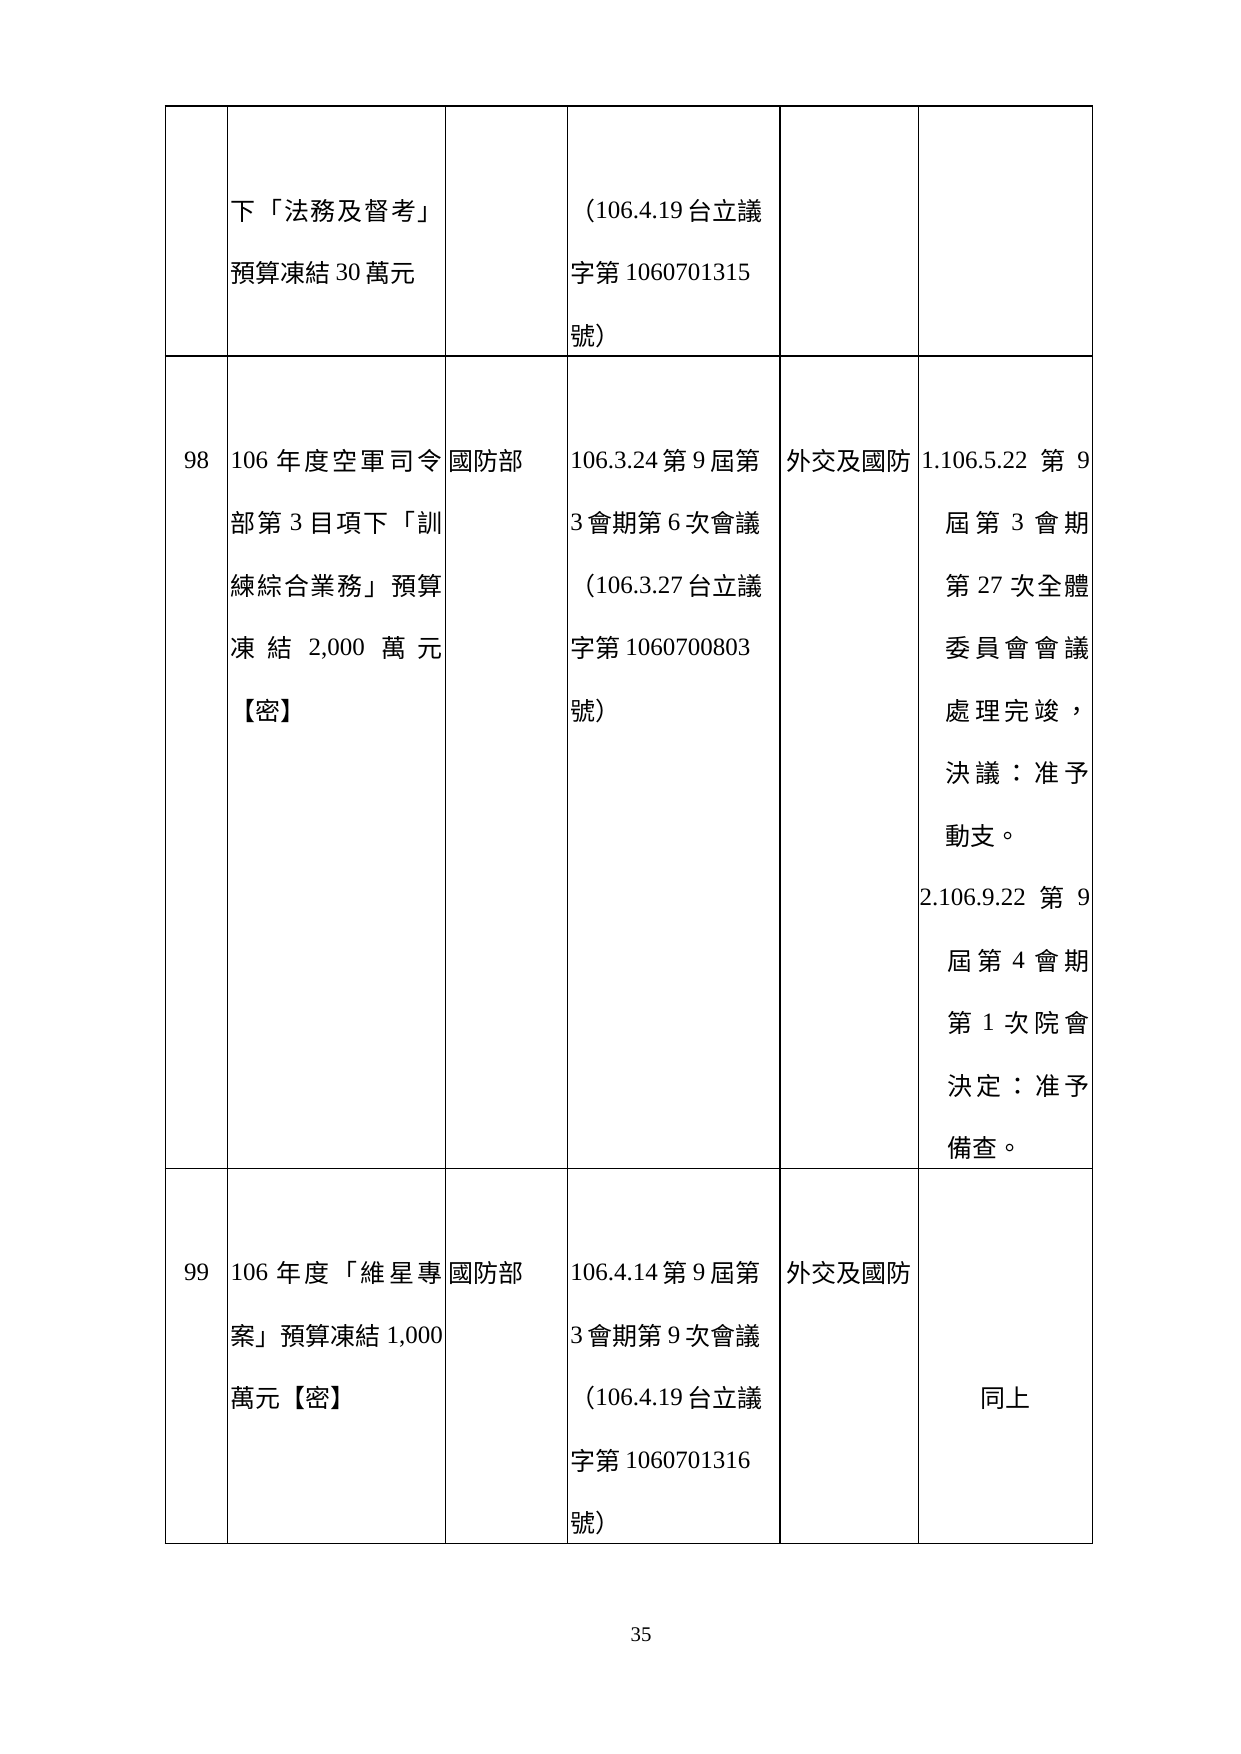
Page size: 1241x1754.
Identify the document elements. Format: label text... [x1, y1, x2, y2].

table_cell [446, 107, 567, 355]
table_cell 106.4.14第9屆第3會期第9次會議（106.4.19台立議 字第1060701316號） [568, 1169, 779, 1543]
table_cell 同上 [919, 1169, 1092, 1543]
table_cell [919, 107, 1092, 355]
table_cell 99 [166, 1169, 227, 1543]
table_cell 國防部 [446, 1169, 567, 1543]
table_cell 106年度空軍司令部第3目項下「訓練綜合業務」預算凍結2,000萬元【密】 [228, 357, 445, 1168]
table_cell 下「法務及督考」預算凍結30萬元 [228, 107, 445, 355]
table_cell 外交及國防 [781, 357, 918, 1168]
table_cell 國防部 [446, 357, 567, 1168]
table_cell （106.4.19台立議 字第1060701315號） [568, 107, 779, 355]
table_cell 外交及國防 [781, 1169, 918, 1543]
table_cell 106年度「維星專案」預算凍結1,000萬元【密】 [228, 1169, 445, 1543]
table_cell [166, 107, 227, 355]
table_cell 1.106.5.22第9屆第3會期第27次全體委員會會議處理完竣，決議：准予動支。 2.106.9.22第9屆第4會期第1次院會決定：准予備查。 [919, 357, 1092, 1168]
table_cell 98 [166, 357, 227, 1168]
table_cell [781, 107, 918, 355]
table_cell 106.3.24第9屆第3會期第6次會議（106.3.27台立議 字第1060700803號） [568, 357, 779, 1168]
